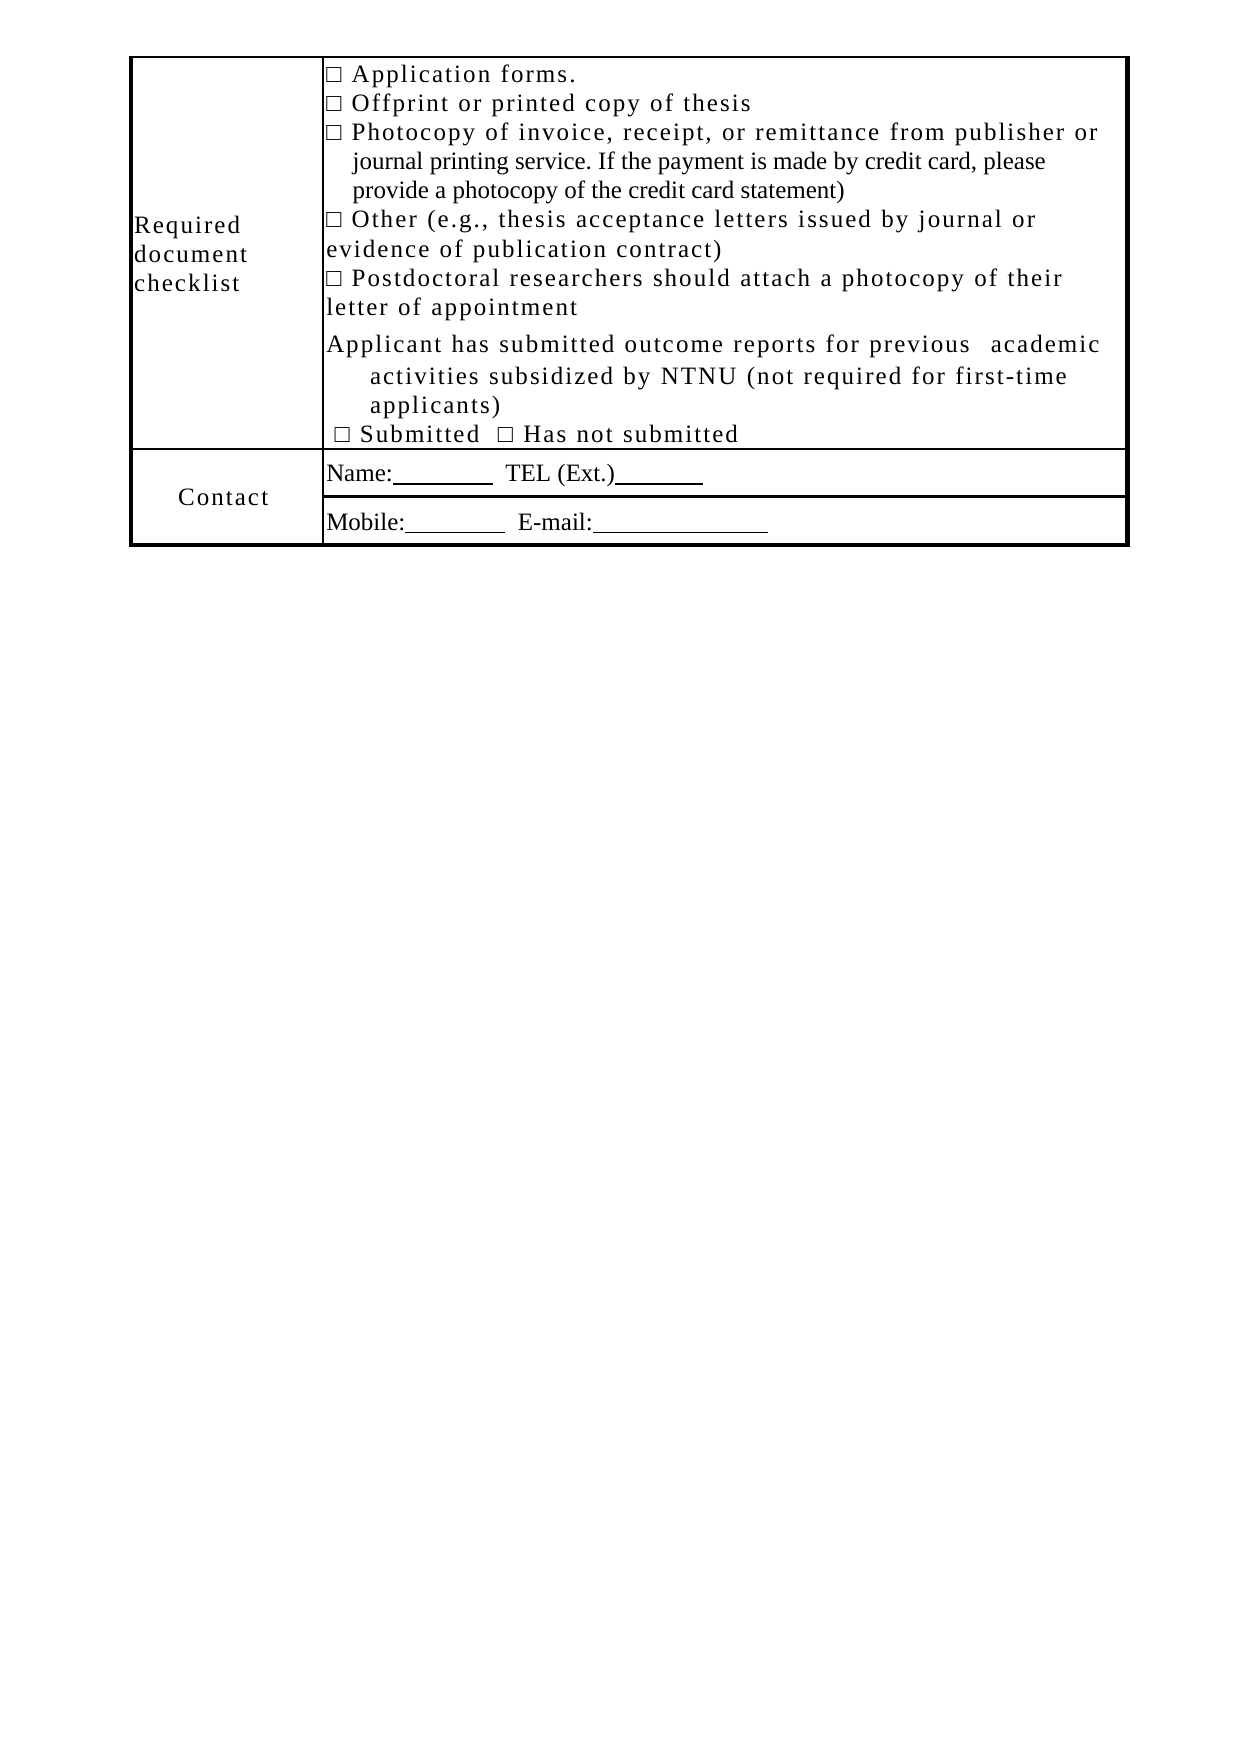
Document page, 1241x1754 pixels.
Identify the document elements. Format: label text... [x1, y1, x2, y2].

table_cell Contact [133, 450, 322, 543]
table_cell Required document checklist [133, 58, 322, 448]
table_cell □ Application forms. □ Offprint or printed copy of thesis □ Photocopy of invoice, receipt, or remittance from publisher or journal printing service. If the payment is made by credit card, please provide a photocopy of the credit card statement) □ Other (e.g., thesis acceptance letters issued by journal or evidence of publication contract) □ Postdoctoral researchers should attach a photocopy of their letter of appointment Applicant has submitted outcome reports for previous academic activities subsidized by NTNU (not required for first-time applicants) □ Submitted □ Has not submitted [324, 58, 1125, 448]
table_cell Mobile: E-mail: [324, 498, 1125, 543]
table_cell Name: TEL (Ext.) [324, 450, 1125, 495]
